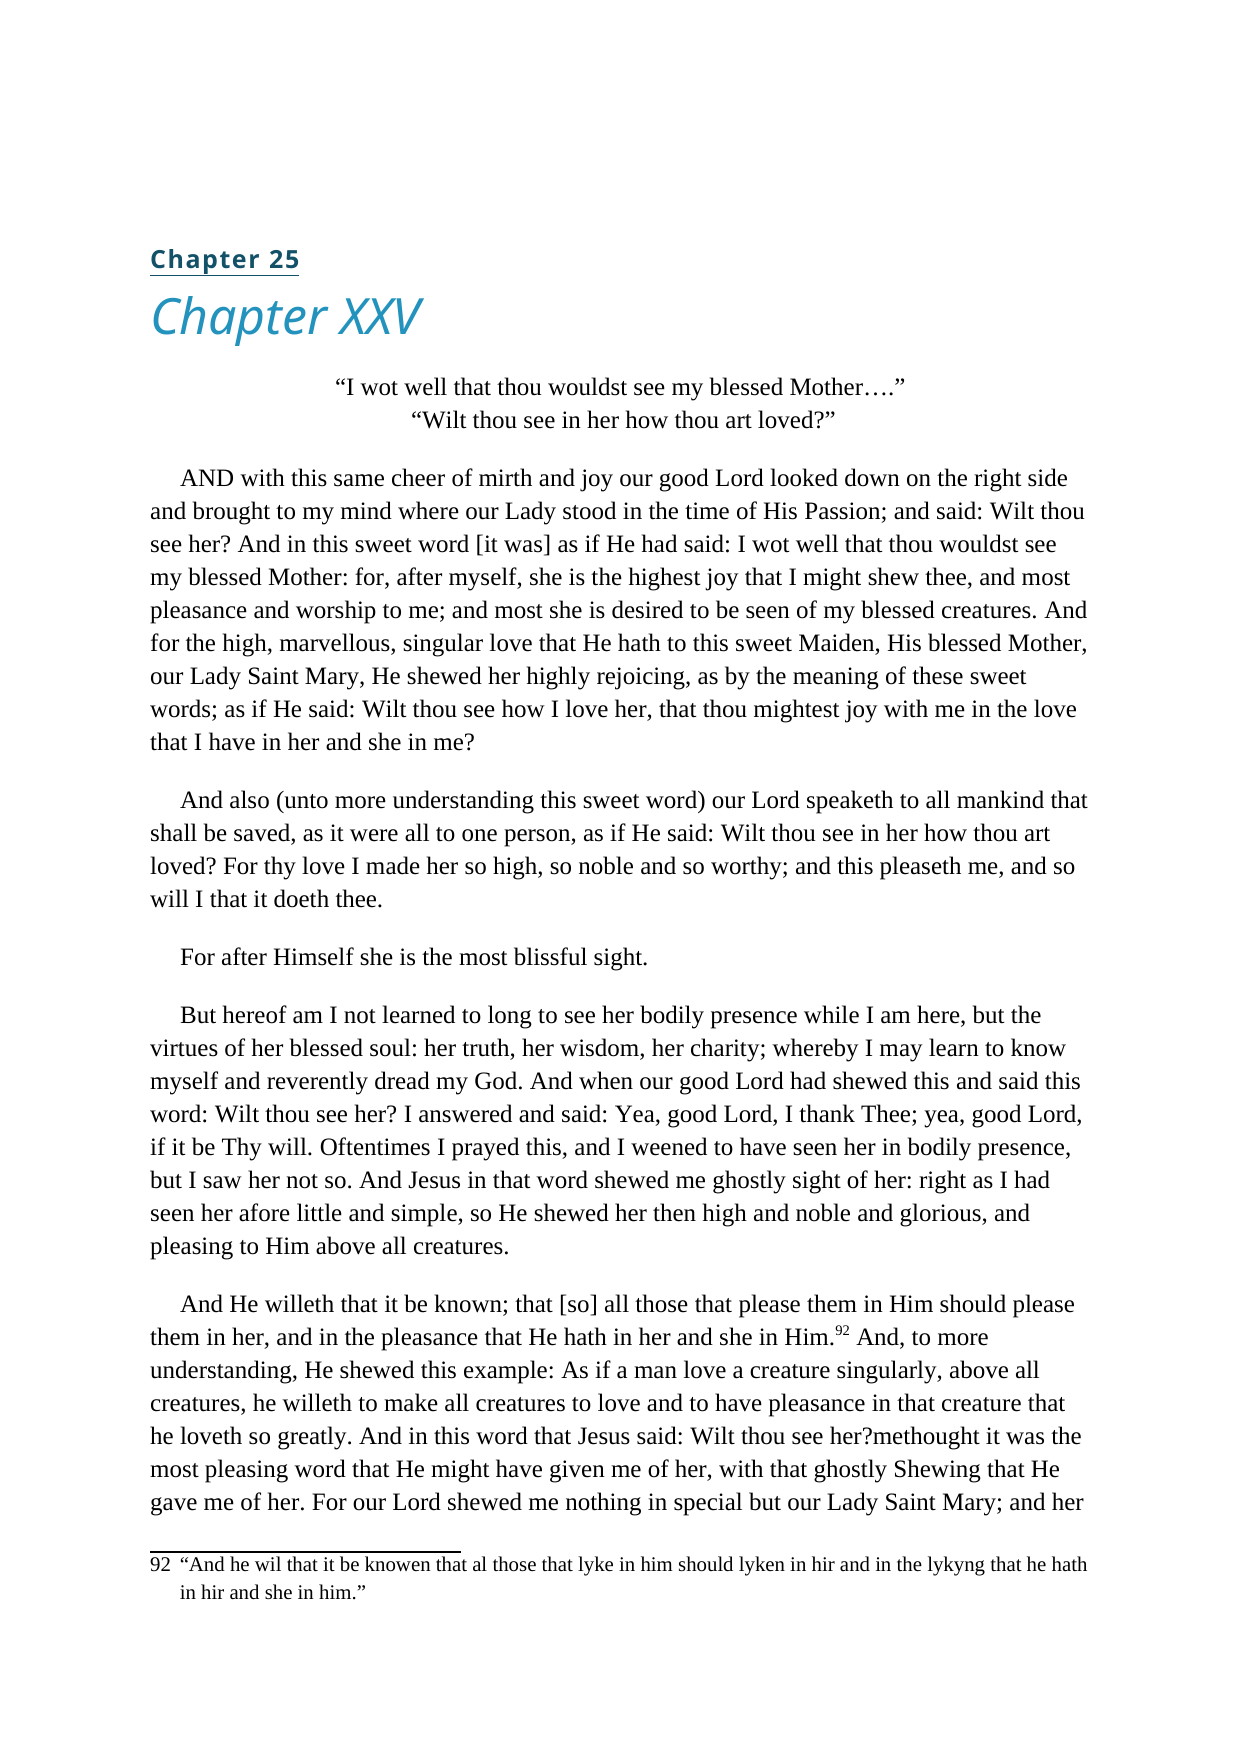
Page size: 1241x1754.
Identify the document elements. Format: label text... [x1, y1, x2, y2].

text And also (unto more understanding this sweet word) our Lord speaketh to all mankind that shall be saved, as it were all to one person, as if He said: Wilt thou see in her how thou art loved? For thy love I made her so high, so noble and so worthy; and this pleaseth me, and so will I that it doeth thee. [150, 785, 1090, 913]
text For after Himself she is the most blissful sight. [150, 942, 1090, 971]
text And He willeth that it be known; that [so] all those that please them in Him should please them in her, and in the pleasance that He hath in her and she in Him. And, to more understanding, He shewed this example: As if a man love a creature singularly, above all creatures, he willeth to make all creatures to love and to have pleasance in that creature that he loveth so greatly. And in this word that Jesus said: Wilt thou see her?methought it was the most pleasing word that He might have given me of her, with that ghostly Shewing that He gave me of her. For our Lord shewed me nothing in special but our Lady Saint Mary; and her [150, 1289, 1090, 1516]
subtitle Chapter XXV [150, 281, 1090, 349]
text “I wot well that thou wouldst see my blessed Mother….” “Wilt thou see in her how thou art loved?” [150, 372, 1090, 434]
text But hereof am I not learned to long to see her bodily presence while I am here, but the virtues of her blessed soul: her truth, her wisdom, her charity; whereby I may learn to know myself and reverently dread my God. And when our good Lord had shewed this and said this word: Wilt thou see her? I answered and said: Yea, good Lord, I thank Thee; yea, good Lord, if it be Thy will. Oftentimes I prayed this, and I weened to have seen her in bodily presence, but I saw her not so. And Jesus in that word shewed me ghostly sight of her: right as I had seen her afore little and simple, so He shewed her then high and noble and glorious, and pleasing to Him above all creatures. [150, 1000, 1090, 1260]
text “And he wil that it be knowen that al those that lyke in him should lyken in hir and in the lykyng that he hath in hir and she in him.” [150, 1552, 1090, 1604]
subtitle Chapter 25 [150, 241, 1090, 276]
text AND with this same cheer of mirth and joy our good Lord looked down on the right side and brought to my mind where our Lady stood in the time of His Passion; and said: Wilt thou see her? And in this sweet word [it was] as if He had said: I wot well that thou wouldst see my blessed Mother: for, after myself, she is the highest joy that I might shew thee, and most pleasance and worship to me; and most she is desired to be seen of my blessed creatures. And for the high, marvellous, singular love that He hath to this sweet Maiden, His blessed Mother, our Lady Saint Mary, He shewed her highly rejoicing, as by the meaning of these sweet words; as if He said: Wilt thou see how I love her, that thou mightest joy with me in the love that I have in her and she in me? [150, 463, 1090, 756]
